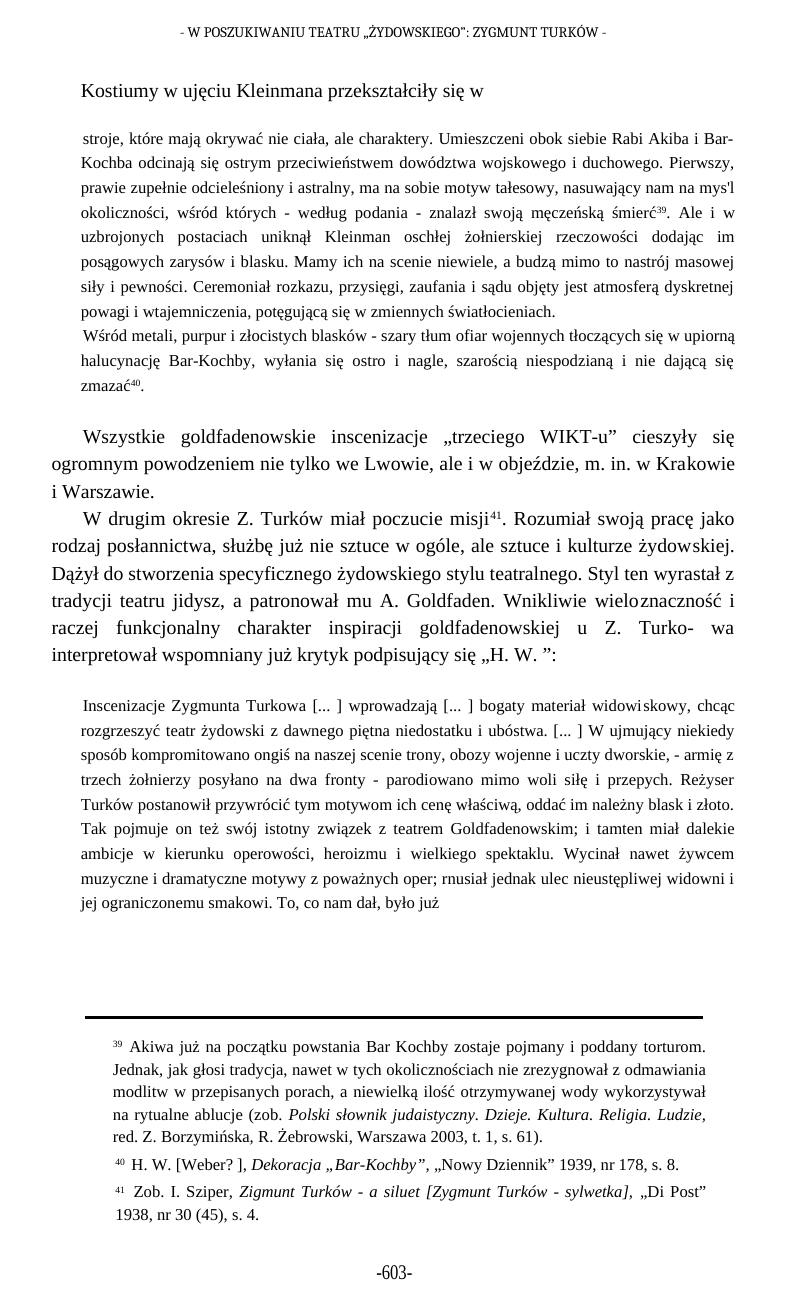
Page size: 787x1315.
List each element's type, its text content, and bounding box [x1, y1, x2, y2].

text 41 Zob. I. Sziper, Zigmunt Turków - a siluet [Zygmunt Turków - sylwetka], „Di Post” 1938, nr 30 (45), s. 4. [115, 1182, 706, 1223]
text W drugim okresie Z. Turków miał poczucie misji41. Rozumiał swoją pracę jako rodzaj posłannictwa, służbę już nie sztuce w ogóle, ale sztuce i kulturze żydow­skiej. Dążył do stworzenia specyficznego żydowskiego stylu teatralnego. Styl ten wyrastał z tradycji teatru jidysz, a patronował mu A. Goldfaden. Wnikliwie wielo­znaczność i raczej funkcjonalny charakter inspiracji goldfadenowskiej u Z. Turko- wa interpretował wspomniany już krytyk podpisujący się „H. W. ”: [51, 507, 735, 666]
text Kostiumy w ujęciu Kleinmana przekształciły się w [51, 79, 735, 102]
text 39 Akiwa już na początku powstania Bar Kochby zostaje pojmany i poddany torturom. Jednak, jak głosi tradycja, nawet w tych okolicznościach nie zrezygnował z odmawiania modlitw w przepisanych porach, a niewielką ilość otrzymywanej wody wykorzystywał na rytualne ablucje (zob. Polski słownik judaistyczny. Dzieje. Kultura. Religia. Ludzie, red. Z. Borzymińska, R. Żebrowski, Warszawa 2003, t. 1, s. 61). [113, 1037, 706, 1146]
text Inscenizacje Zygmunta Turkowa [... ] wprowadzają [... ] bogaty materiał widowi­skowy, chcąc rozgrzeszyć teatr żydowski z dawnego piętna niedostatku i ubóstwa. [... ] W ujmujący niekiedy sposób kompromitowano ongiś na naszej scenie trony, obozy wojenne i uczty dworskie, - armię z trzech żołnierzy posyłano na dwa fronty - parodiowano mimo woli siłę i przepych. Reżyser Turków postanowił przywró­cić tym motywom ich cenę właściwą, oddać im należny blask i złoto. Tak pojmuje on też swój istotny związek z teatrem Goldfadenowskim; i tamten miał dalekie ambicje w kierunku operowości, heroizmu i wielkiego spektaklu. Wycinał nawet żywcem muzyczne i dramatyczne motywy z poważnych oper; rnusiał jednak ulec nieustępliwej widowni i jej ograniczonemu smakowi. To, co nam dał, było już [81, 696, 735, 912]
text - W POSZUKIWANIU TEATRU „ŻYDOWSKIEGO”: ZYGMUNT TURKÓW - [52, 25, 734, 42]
text stroje, które mają okrywać nie ciała, ale charaktery. Umieszczeni obok siebie Rabi Akiba i Bar-Kochba odcinają się ostrym przeciwieństwem dowództwa wojskowego i duchowego. Pierwszy, prawie zupełnie odcieleśniony i astralny, ma na sobie mo­tyw tałesowy, nasuwający nam na mys'l okoliczności, wśród których - według po­dania - znalazł swoją męczeńską śmierć39. Ale i w uzbrojonych postaciach uniknął Kleinman oschłej żołnierskiej rzeczowości dodając im posągowych zarysów i bla­sku. Mamy ich na scenie niewiele, a budzą mimo to nastrój masowej siły i pewno­ści. Ceremoniał rozkazu, przysięgi, zaufania i sądu objęty jest atmosferą dyskretnej powagi i wtajemniczenia, potęgującą się w zmiennych światłocieniach. [81, 128, 735, 321]
text Wśród metali, purpur i złocistych blasków - szary tłum ofiar wojennych tłoczą­cych się w upiorną halucynację Bar-Kochby, wyłania się ostro i nagle, szarością niespodzianą i nie dającą się zmazać40. [81, 326, 735, 394]
text -603- [355, 1260, 433, 1284]
text Wszystkie goldfadenowskie inscenizacje „trzeciego WIKT-u” cieszyły się ogromnym powodzeniem nie tylko we Lwowie, ale i w objeździe, m. in. w Kra­kowie i Warszawie. [51, 425, 735, 502]
text 40 H. W. [Weber? ], Dekoracja „Bar-Kochby”, „Nowy Dziennik” 1939, nr 178, s. 8. [82, 1154, 706, 1173]
